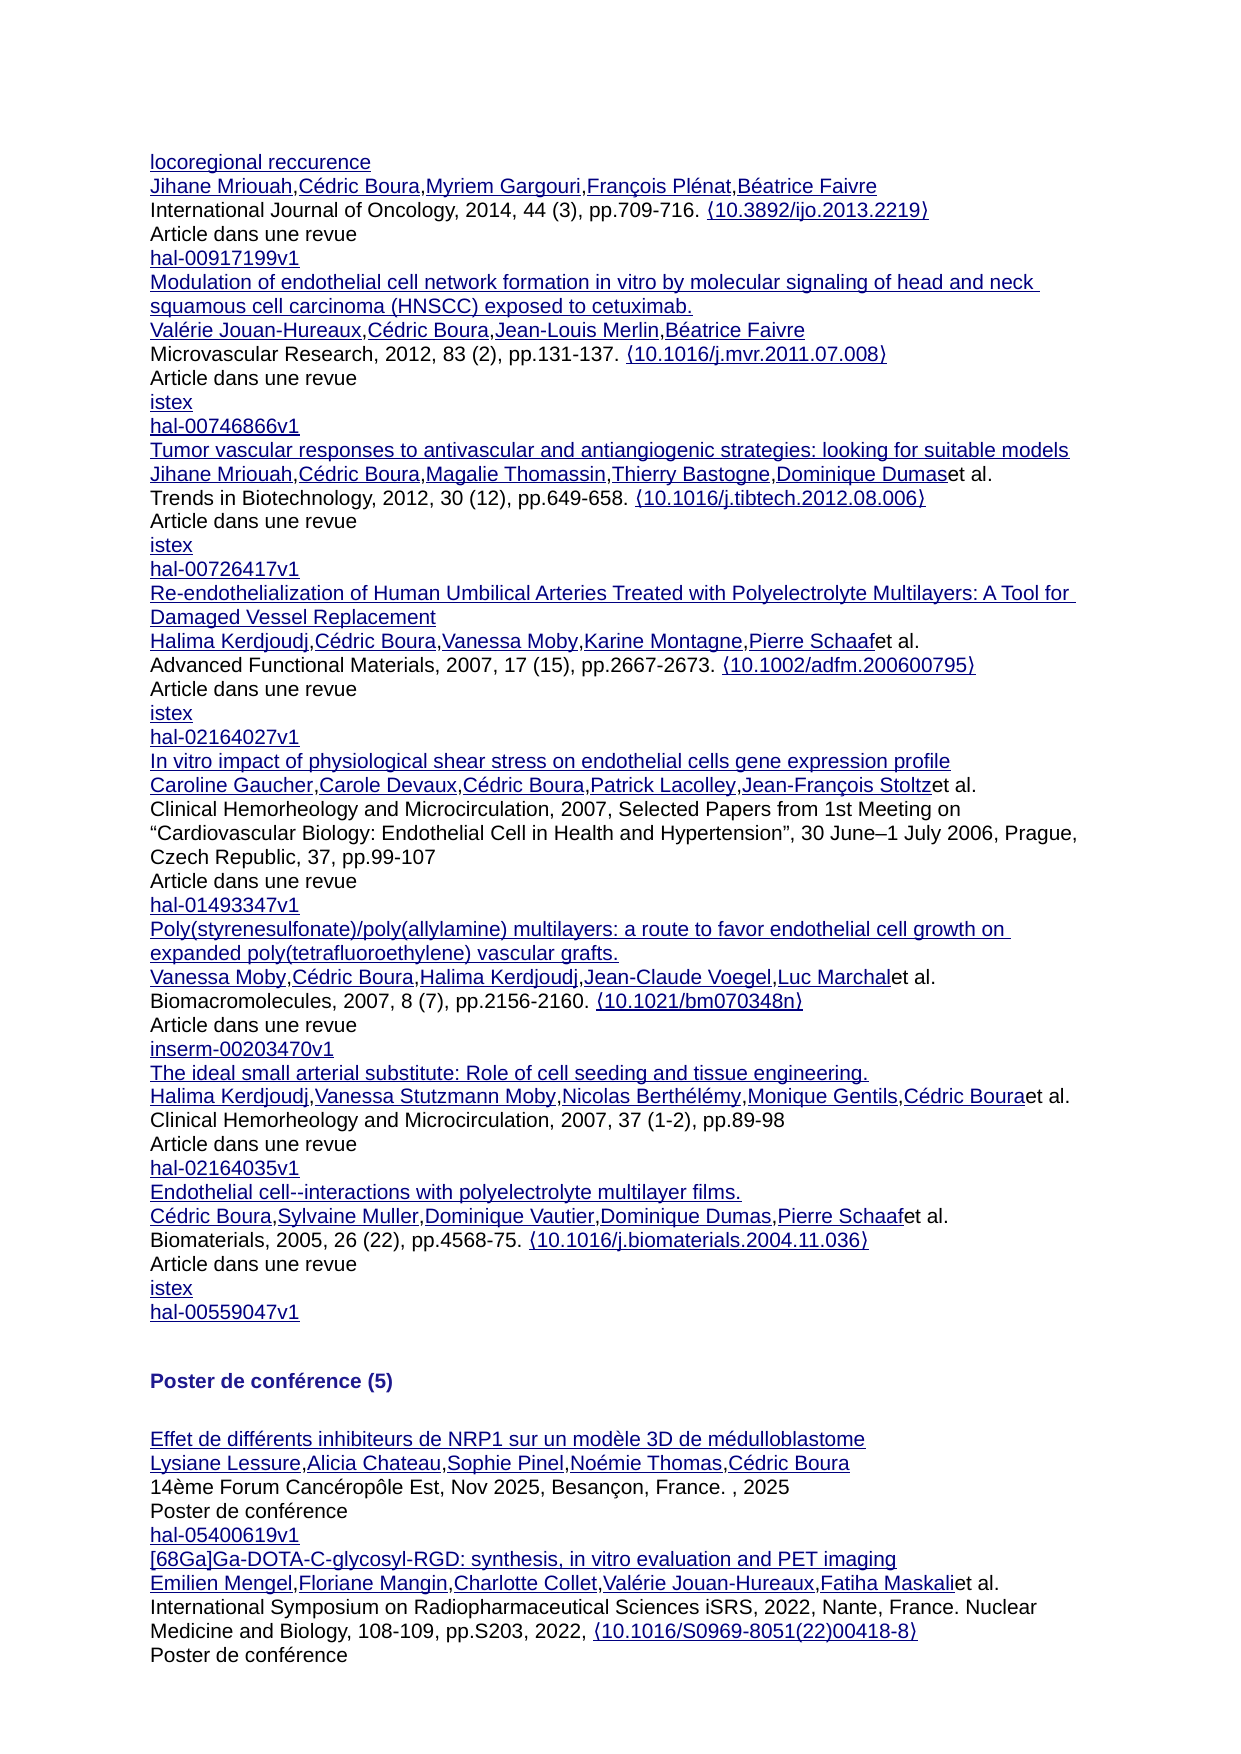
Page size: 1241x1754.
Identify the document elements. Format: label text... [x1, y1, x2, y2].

table_cell locoregional reccurence Jihane Mriouah,Cédric Boura,Myriem Gargouri,François Plénat,Béatrice Faivre International Journal of Oncology, 2014, 44 (3), pp.709-716. ⟨10.3892/ijo.2013.2219⟩ Article dans une revue hal-00917199v1 [150, 150, 1090, 270]
table_cell Modulation of endothelial cell network formation in vitro by molecular signaling of head and neck squamous cell carcinoma (HNSCC) exposed to cetuximab. Valérie Jouan-Hureaux,Cédric Boura,Jean-Louis Merlin,Béatrice Faivre Microvascular Research, 2012, 83 (2), pp.131-137. ⟨10.1016/j.mvr.2011.07.008⟩ Article dans une revue istex hal-00746866v1 [150, 270, 1090, 437]
table_cell Endothelial cell--interactions with polyelectrolyte multilayer films. Cédric Boura,Sylvaine Muller,Dominique Vautier,Dominique Dumas,Pierre Schaafet al. Biomaterials, 2005, 26 (22), pp.4568-75. ⟨10.1016/j.biomaterials.2004.11.036⟩ Article dans une revue istex hal-00559047v1 [150, 1180, 1090, 1324]
table_cell Re-endothelialization of Human Umbilical Arteries Treated with Polyelectrolyte Multilayers: A Tool for Damaged Vessel Replacement Halima Kerdjoudj,Cédric Boura,Vanessa Moby,Karine Montagne,Pierre Schaafet al. Advanced Functional Materials, 2007, 17 (15), pp.2667-2673. ⟨10.1002/adfm.200600795⟩ Article dans une revue istex hal-02164027v1 [150, 581, 1090, 749]
table_header Effet de différents inhibiteurs de NRP1 sur un modèle 3D de médulloblastome Lysiane Lessure,Alicia Chateau,Sophie Pinel,Noémie Thomas,Cédric Boura 14ème Forum Cancéropôle Est, Nov 2025, Besançon, France. , 2025 Poster de conférence hal-05400619v1 [150, 1427, 1090, 1547]
table_cell Poly(styrenesulfonate)/poly(allylamine) multilayers: a route to favor endothelial cell growth on expanded poly(tetrafluoroethylene) vascular grafts. Vanessa Moby,Cédric Boura,Halima Kerdjoudj,Jean-Claude Voegel,Luc Marchalet al. Biomacromolecules, 2007, 8 (7), pp.2156-2160. ⟨10.1021/bm070348n⟩ Article dans une revue inserm-00203470v1 [150, 917, 1090, 1060]
subtitle Poster de conférence (5) [150, 1369, 1090, 1393]
table_cell Tumor vascular responses to antivascular and antiangiogenic strategies: looking for suitable models Jihane Mriouah,Cédric Boura,Magalie Thomassin,Thierry Bastogne,Dominique Dumaset al. Trends in Biotechnology, 2012, 30 (12), pp.649-658. ⟨10.1016/j.tibtech.2012.08.006⟩ Article dans une revue istex hal-00726417v1 [150, 438, 1090, 581]
table_cell The ideal small arterial substitute: Role of cell seeding and tissue engineering. Halima Kerdjoudj,Vanessa Stutzmann Moby,Nicolas Berthélémy,Monique Gentils,Cédric Bouraet al. Clinical Hemorheology and Microcirculation, 2007, 37 (1-2), pp.89-98 Article dans une revue hal-02164035v1 [150, 1060, 1090, 1180]
table_cell [68Ga]Ga-DOTA-C-glycosyl-RGD: synthesis, in vitro evaluation and PET imaging Emilien Mengel,Floriane Mangin,Charlotte Collet,Valérie Jouan-Hureaux,Fatiha Maskaliet al. International Symposium on Radiopharmaceutical Sciences iSRS, 2022, Nante, France. Nuclear Medicine and Biology, 108-109, pp.S203, 2022, ⟨10.1016/S0969-8051(22)00418-8⟩ Poster de conférence [150, 1547, 1090, 1667]
table_cell In vitro impact of physiological shear stress on endothelial cells gene expression profile Caroline Gaucher,Carole Devaux,Cédric Boura,Patrick Lacolley,Jean-François Stoltzet al. Clinical Hemorheology and Microcirculation, 2007, Selected Papers from 1st Meeting on “Cardiovascular Biology: Endothelial Cell in Health and Hypertension”, 30 June–1 July 2006, Prague, Czech Republic, 37, pp.99-107 Article dans une revue hal-01493347v1 [150, 749, 1090, 917]
